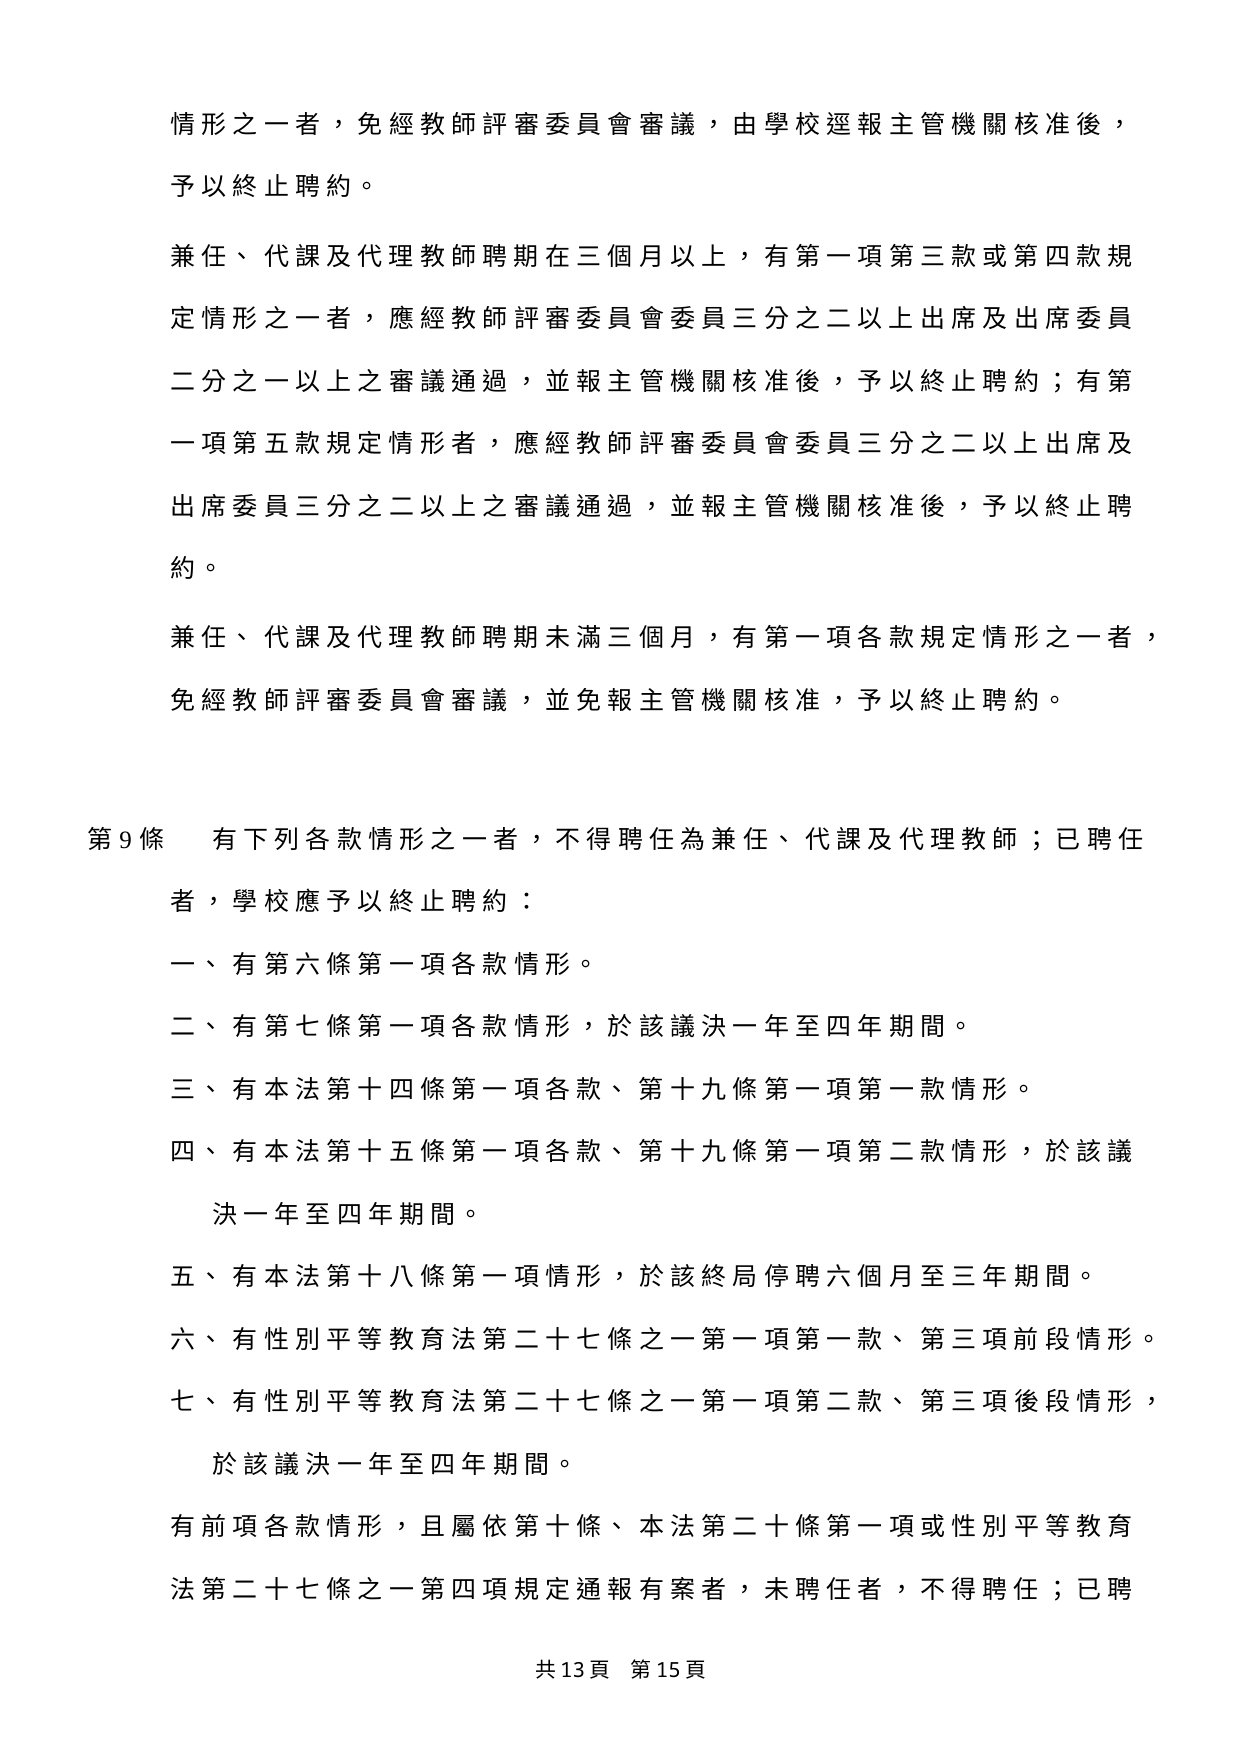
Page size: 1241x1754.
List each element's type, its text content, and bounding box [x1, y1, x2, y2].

text 第9條 有下列各款情形之一者，不得聘任為兼任、代課及代理教師；已聘任者，學校應予以終止聘約： [84, 796, 1157, 921]
text 五、有本法第十八條第一項情形，於該終局停聘六個月至三年期間。 [157, 1233, 1157, 1296]
text 兼任、代課及代理教師聘期未滿三個月，有第一項各款規定情形之一者，免經教師評審委員會審議，並免報主管機關核准，予以終止聘約。 [157, 594, 1157, 719]
text 四、有本法第十五條第一項各款、第十九條第一項第二款情形，於該議決一年至四年期間。 [157, 1108, 1157, 1233]
text 三、有本法第十四條第一項各款、第十九條第一項第一款情形。 [157, 1046, 1157, 1108]
text 一、有第六條第一項各款情形。 [157, 921, 1157, 983]
text 二、有第七條第一項各款情形，於該議決一年至四年期間。 [157, 983, 1157, 1046]
text 兼任、代課及代理教師聘期在三個月以上，有第一項第三款或第四款規定情形之一者，應經教師評審委員會委員三分之二以上出席及出席委員二分之一以上之審議通過，並報主管機關核准後，予以終止聘約；有第一項第五款規定情形者，應經教師評審委員會委員三分之二以上出席及出席委員三分之二以上之審議通過，並報主管機關核准後，予以終止聘約。 [157, 212, 1157, 587]
text 情形之一者，免經教師評審委員會審議，由學校逕報主管機關核准後，予以終止聘約。 [157, 81, 1157, 206]
text 七、有性別平等教育法第二十七條之一第一項第二款、第三項後段情形，於該議決一年至四年期間。 [157, 1358, 1157, 1483]
text 六、有性別平等教育法第二十七條之一第一項第一款、第三項前段情形。 [157, 1296, 1157, 1358]
text 有前項各款情形，且屬依第十條、本法第二十條第一項或性別平等教育法第二十七條之一第四項規定通報有案者，未聘任者，不得聘任；已聘 [157, 1483, 1157, 1608]
